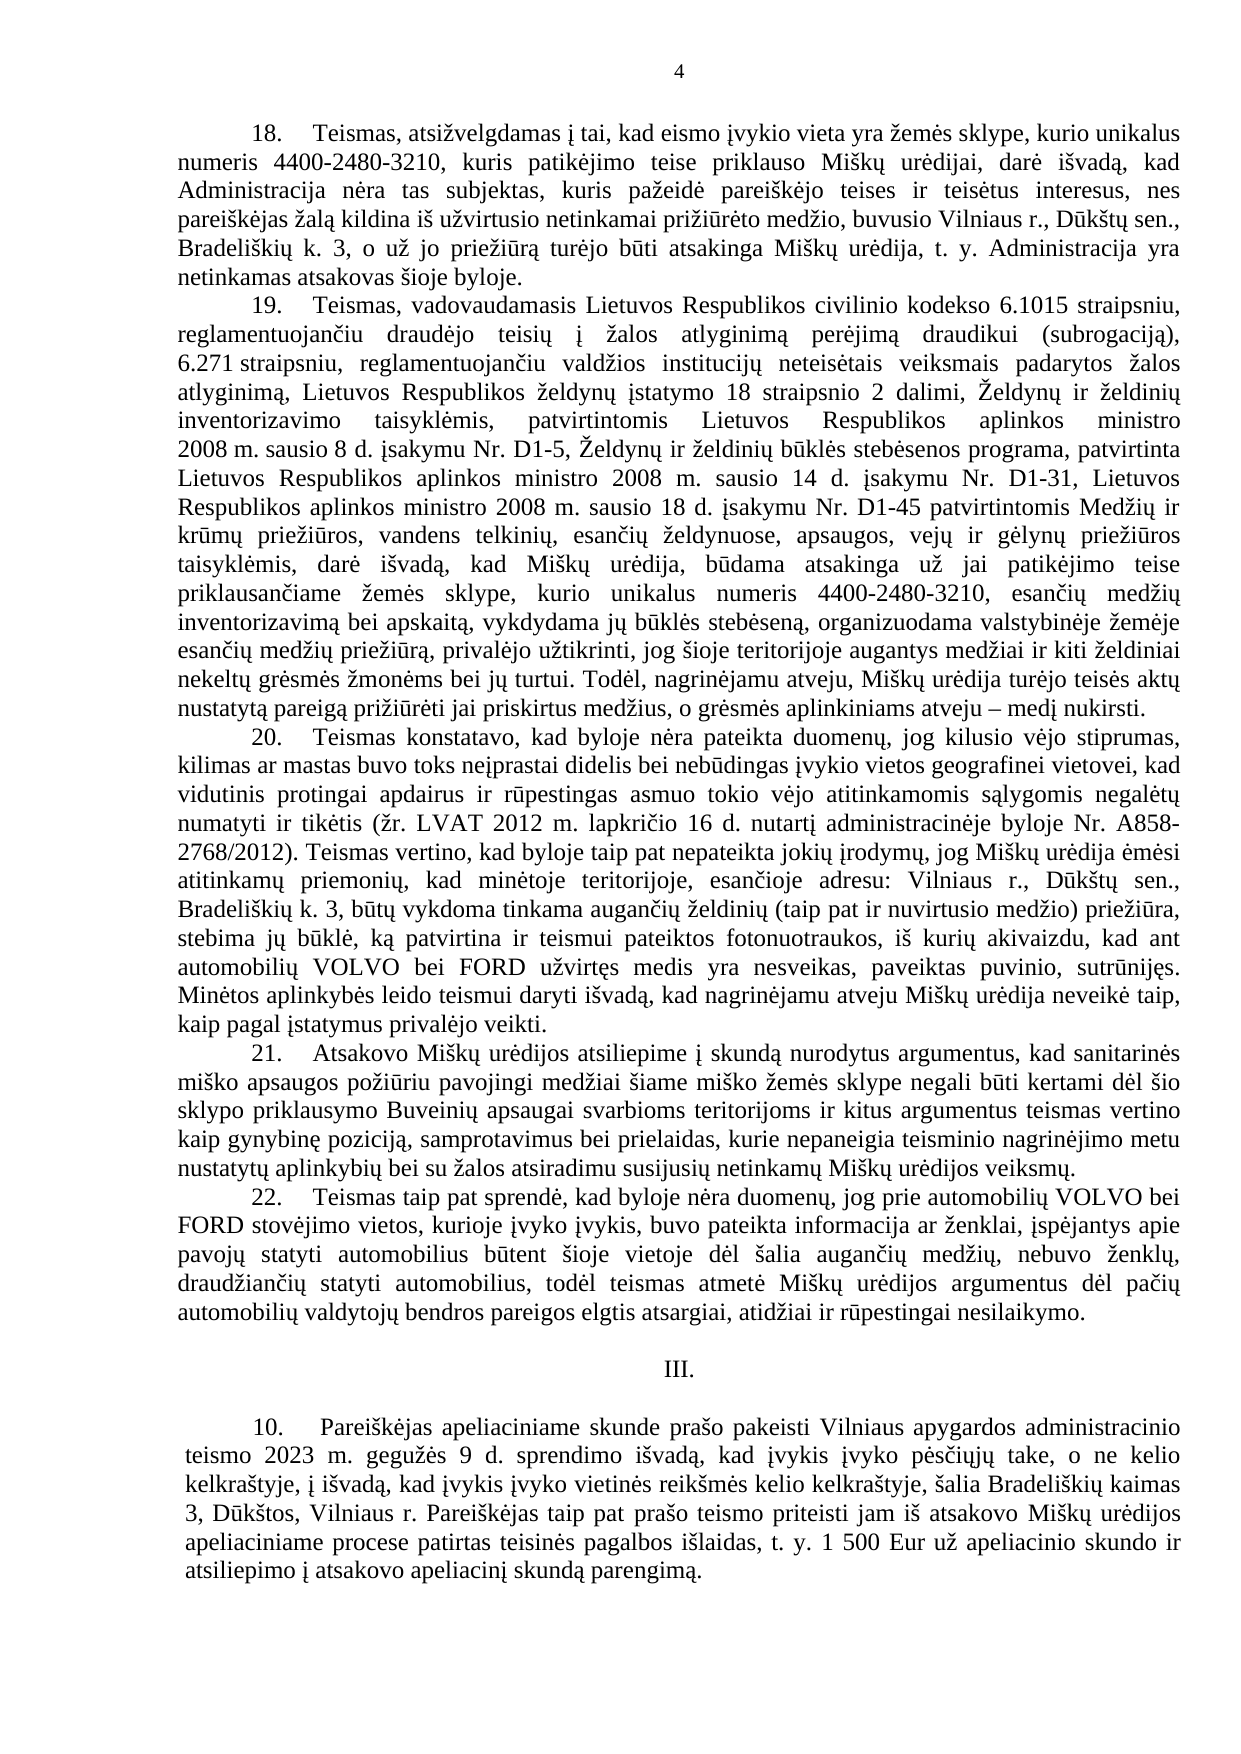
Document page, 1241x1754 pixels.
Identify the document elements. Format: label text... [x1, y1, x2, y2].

text 21. Atsakovo Miškų urėdijos atsiliepime į skundą nurodytus argumentus, kad sanitarinės miško apsaugos požiūriu pavojingi medžiai šiame miško žemės sklype negali būti kertami dėl šio sklypo priklausymo Buveinių apsaugai svarbioms teritorijoms ir kitus argumentus teismas vertino kaip gynybinę poziciją, samprotavimus bei prielaidas, kurie nepaneigia teisminio nagrinėjimo metu nustatytų aplinkybių bei su žalos atsiradimu susijusių netinkamų Miškų urėdijos veiksmų. [177, 1038, 1181, 1182]
text 20. Teismas konstatavo, kad byloje nėra pateikta duomenų, jog kilusio vėjo stiprumas, kilimas ar mastas buvo toks neįprastai didelis bei nebūdingas įvykio vietos geografinei vietovei, kad vidutinis protingai apdairus ir rūpestingas asmuo tokio vėjo atitinkamomis sąlygomis negalėtų numatyti ir tikėtis (žr. LVAT 2012 m. lapkričio 16 d. nutartį administracinėje byloje Nr. A858-2768/2012). Teismas vertino, kad byloje taip pat nepateikta jokių įrodymų, jog Miškų urėdija ėmėsi atitinkamų priemonių, kad minėtoje teritorijoje, esančioje adresu: Vilniaus r., Dūkštų sen., Bradeliškių k. 3, būtų vykdoma tinkama augančių želdinių (taip pat ir nuvirtusio medžio) priežiūra, stebima jų būklė, ką patvirtina ir teismui pateiktos fotonuotraukos, iš kurių akivaizdu, kad ant automobilių VOLVO bei FORD užvirtęs medis yra nesveikas, paveiktas puvinio, sutrūnijęs. Minėtos aplinkybės leido teismui daryti išvadą, kad nagrinėjamu atveju Miškų urėdija neveikė taip, kaip pagal įstatymus privalėjo veikti. [177, 722, 1181, 1038]
text 22. Teismas taip pat sprendė, kad byloje nėra duomenų, jog prie automobilių VOLVO bei FORD stovėjimo vietos, kurioje įvyko įvykis, buvo pateikta informacija ar ženklai, įspėjantys apie pavojų statyti automobilius būtent šioje vietoje dėl šalia augančių medžių, nebuvo ženklų, draudžiančių statyti automobilius, todėl teismas atmetė Miškų urėdijos argumentus dėl pačių automobilių valdytojų bendros pareigos elgtis atsargiai, atidžiai ir rūpestingai nesilaikymo. [177, 1182, 1181, 1326]
text 18. Teismas, atsižvelgdamas į tai, kad eismo įvykio vieta yra žemės sklype, kurio unikalus numeris 4400-2480-3210, kuris patikėjimo teise priklauso Miškų urėdijai, darė išvadą, kad Administracija nėra tas subjektas, kuris pažeidė pareiškėjo teises ir teisėtus interesus, nes pareiškėjas žalą kildina iš užvirtusio netinkamai prižiūrėto medžio, buvusio Vilniaus r., Dūkštų sen., Bradeliškių k. 3, o už jo priežiūrą turėjo būti atsakinga Miškų urėdija, t. y. Administracija yra netinkamas atsakovas šioje byloje. [177, 118, 1181, 291]
text III. [177, 1354, 1181, 1383]
text 19. Teismas, vadovaudamasis Lietuvos Respublikos civilinio kodekso 6.1015 straipsniu, reglamentuojančiu draudėjo teisių į žalos atlyginimą perėjimą draudikui (subrogaciją), 6.271 straipsniu, reglamentuojančiu valdžios institucijų neteisėtais veiksmais padarytos žalos atlyginimą, Lietuvos Respublikos želdynų įstatymo 18 straipsnio 2 dalimi, Želdynų ir želdinių inventorizavimo taisyklėmis, patvirtintomis Lietuvos Respublikos aplinkos ministro 2008 m. sausio 8 d. įsakymu Nr. D1-5, Želdynų ir želdinių būklės stebėsenos programa, patvirtinta Lietuvos Respublikos aplinkos ministro 2008 m. sausio 14 d. įsakymu Nr. D1-31, Lietuvos Respublikos aplinkos ministro 2008 m. sausio 18 d. įsakymu Nr. D1-45 patvirtintomis Medžių ir krūmų priežiūros, vandens telkinių, esančių želdynuose, apsaugos, vejų ir gėlynų priežiūros taisyklėmis, darė išvadą, kad Miškų urėdija, būdama atsakinga už jai patikėjimo teise priklausančiame žemės sklype, kurio unikalus numeris 4400-2480-3210, esančių medžių inventorizavimą bei apskaitą, vykdydama jų būklės stebėseną, organizuodama valstybinėje žemėje esančių medžių priežiūrą, privalėjo užtikrinti, jog šioje teritorijoje augantys medžiai ir kiti želdiniai nekeltų grėsmės žmonėms bei jų turtui. Todėl, nagrinėjamu atveju, Miškų urėdija turėjo teisės aktų nustatytą pareigą prižiūrėti jai priskirtus medžius, o grėsmės aplinkiniams atveju – medį nukirsti. [177, 291, 1181, 722]
text 10. Pareiškėjas apeliaciniame skunde prašo pakeisti Vilniaus apygardos administracinio teismo 2023 m. gegužės 9 d. sprendimo išvadą, kad įvykis įvyko pėsčiųjų take, o ne kelio kelkraštyje, į išvadą, kad įvykis įvyko vietinės reikšmės kelio kelkraštyje, šalia Bradeliškių kaimas 3, Dūkštos, Vilniaus r. Pareiškėjas taip pat prašo teismo priteisti jam iš atsakovo Miškų urėdijos apeliaciniame procese patirtas teisinės pagalbos išlaidas, t. y. 1 500 Eur už apeliacinio skundo ir atsiliepimo į atsakovo apeliacinį skundą parengimą. [185, 1412, 1181, 1584]
